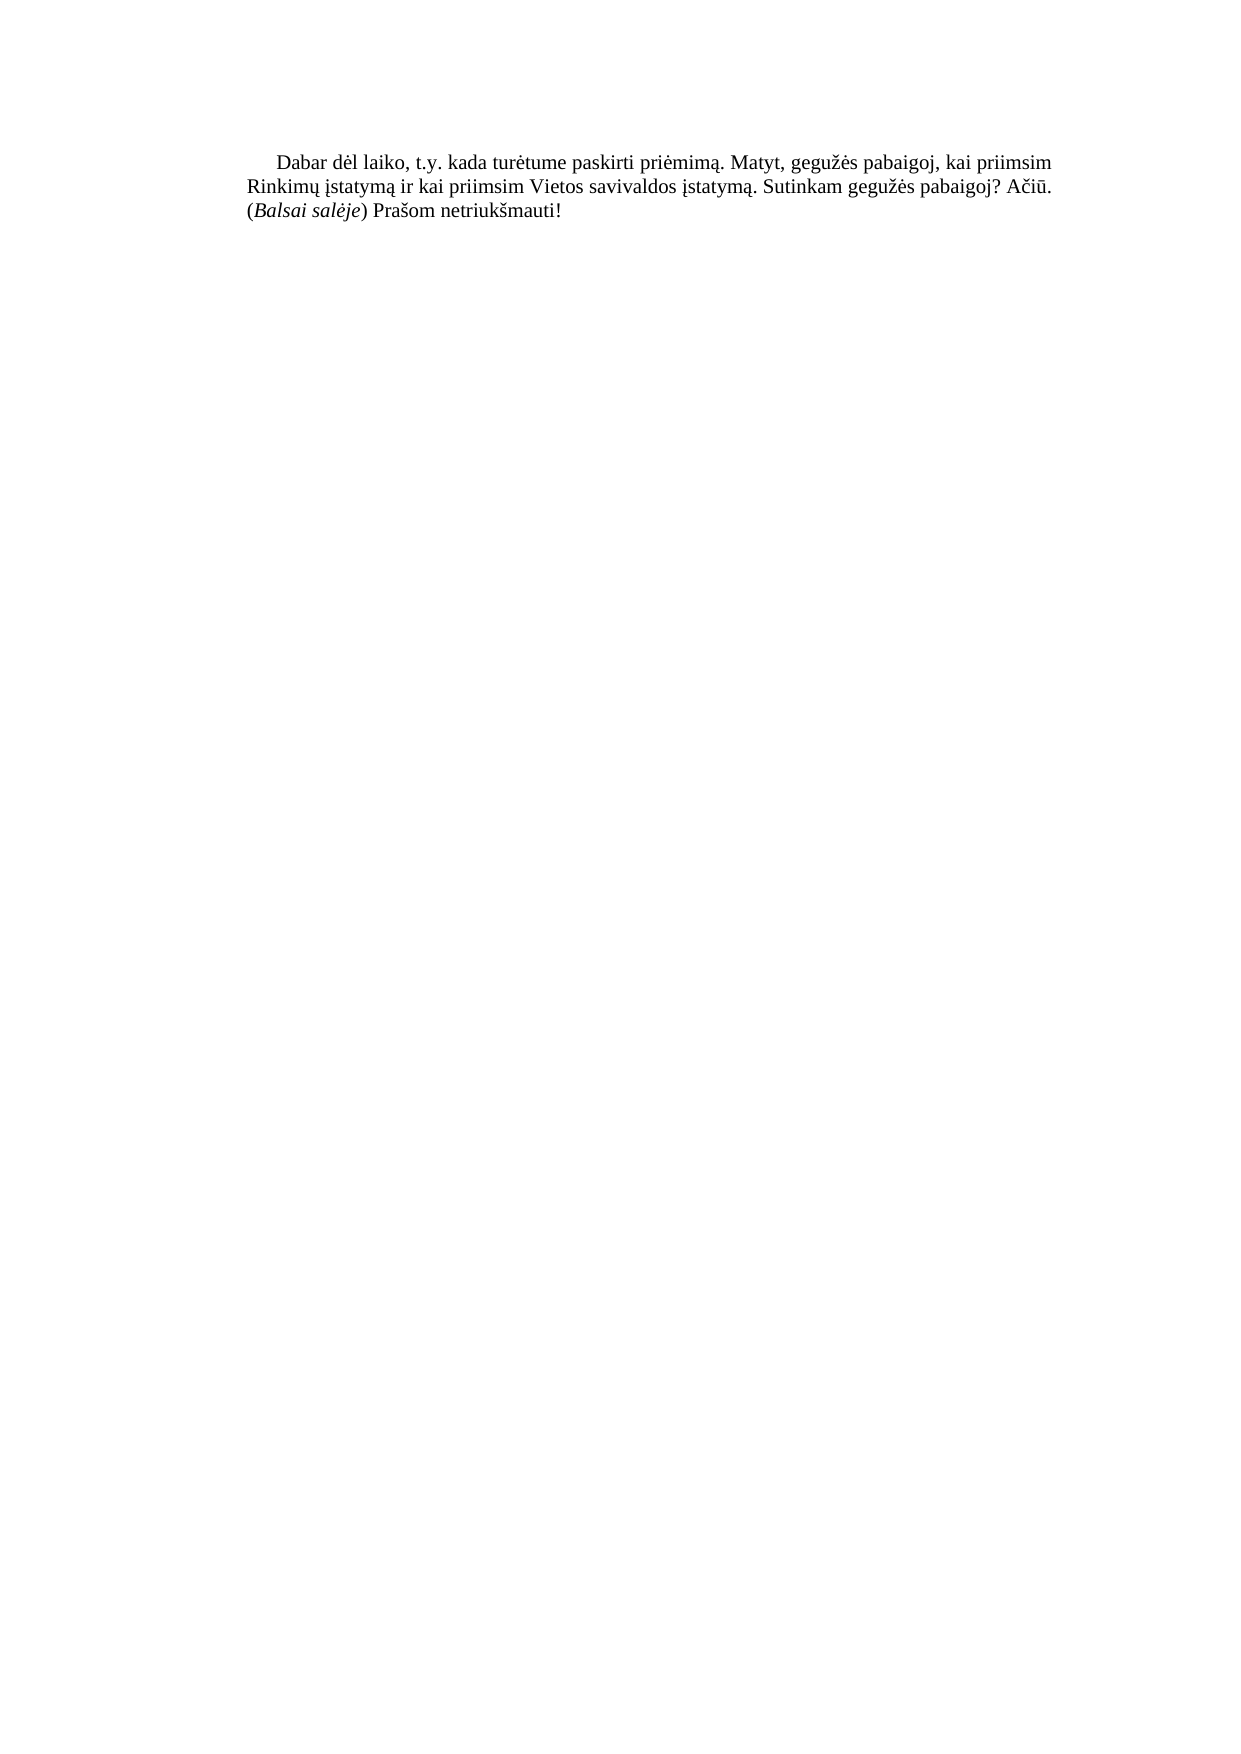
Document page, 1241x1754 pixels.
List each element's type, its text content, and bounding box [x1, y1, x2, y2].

text Dabar dėl laiko, t.y. kada turėtume paskirti priėmimą. Matyt, gegužės pabaigoj, kai priimsim Rinkimų įstatymą ir kai priimsim Vietos savivaldos įstatymą. Sutinkam gegužės pabaigoj? Ačiū. (Balsai salėje) Prašom netriukšmauti! [247, 150, 1053, 222]
